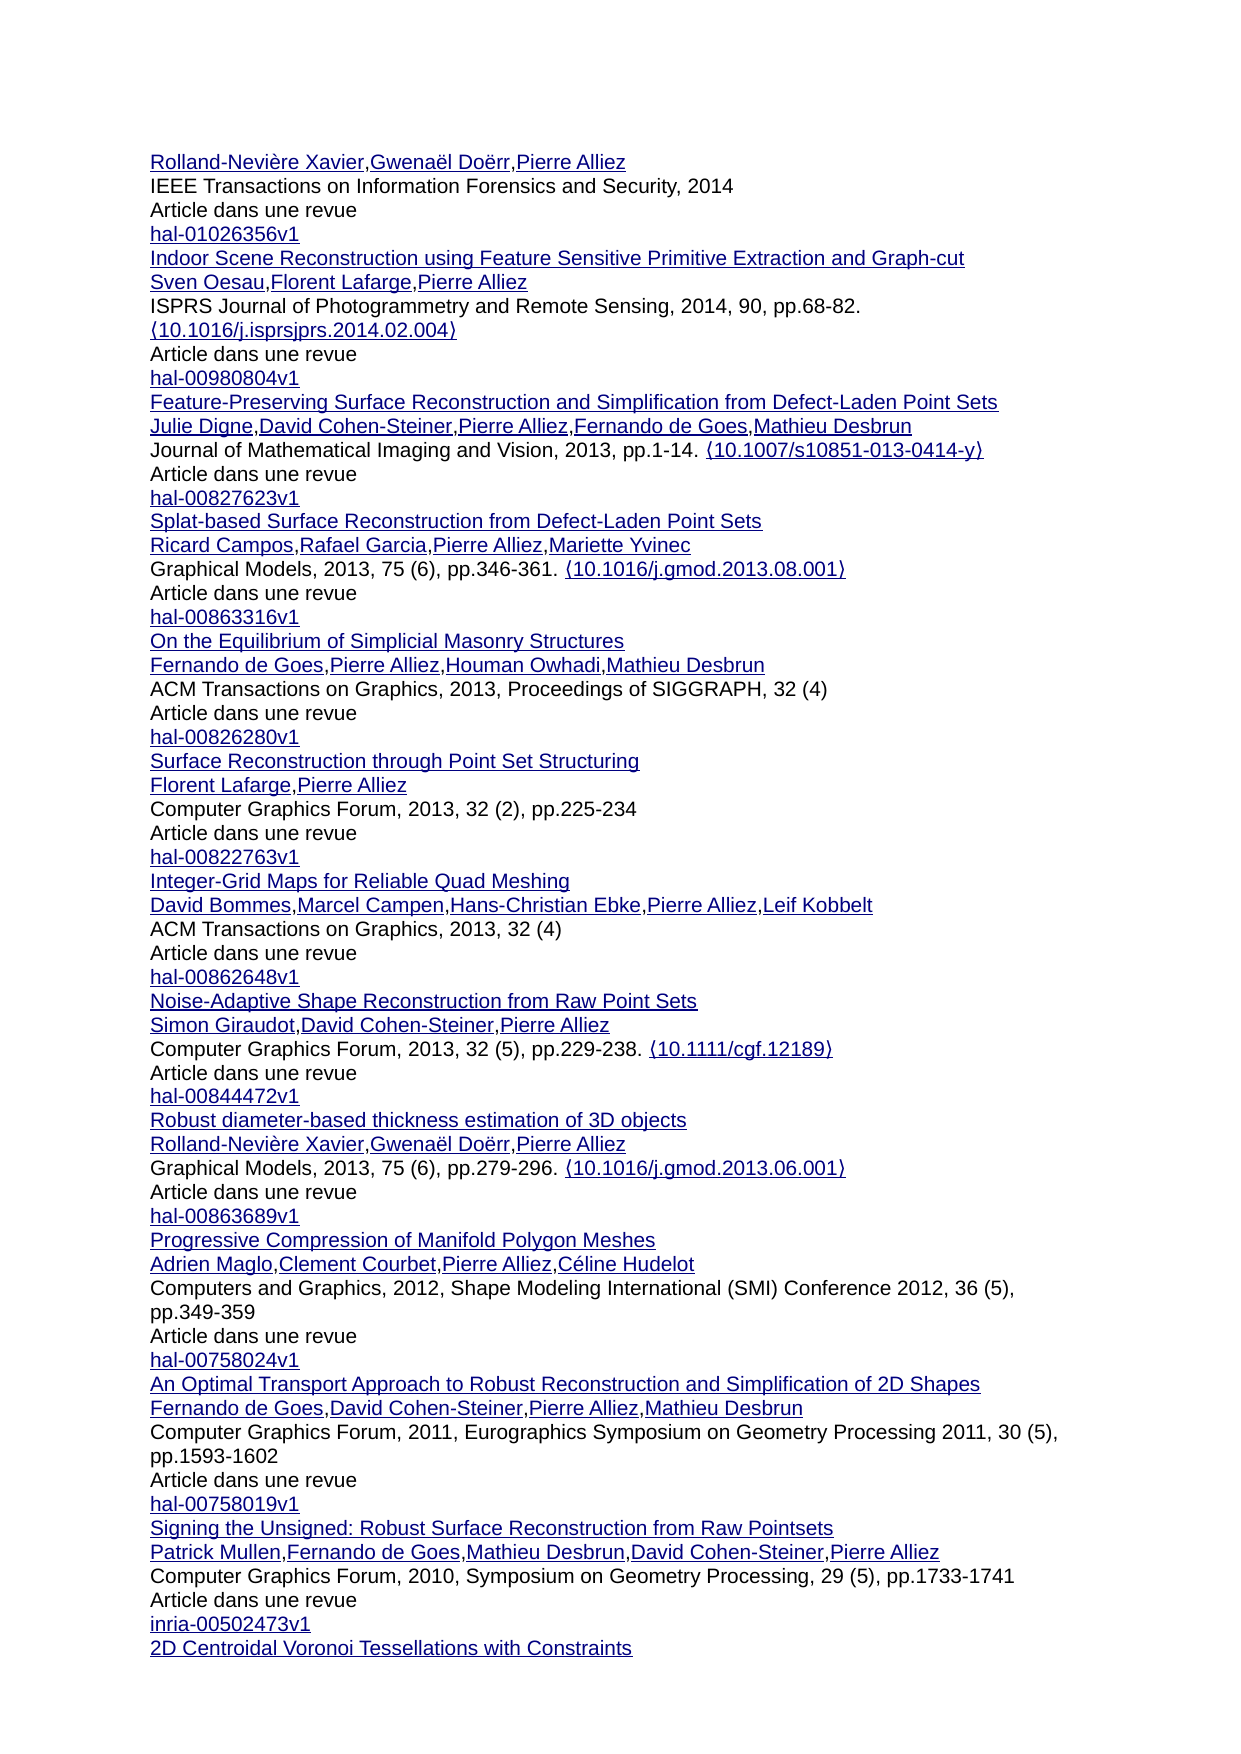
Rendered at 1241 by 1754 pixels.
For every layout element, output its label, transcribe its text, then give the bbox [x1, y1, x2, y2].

table_cell Feature-Preserving Surface Reconstruction and Simplification from Defect-Laden Point Sets Julie Digne,David Cohen-Steiner,Pierre Alliez,Fernando de Goes,Mathieu Desbrun Journal of Mathematical Imaging and Vision, 2013, pp.1-14. ⟨10.1007/s10851-013-0414-y⟩ Article dans une revue hal-00827623v1 [150, 390, 1090, 509]
table_cell Progressive Compression of Manifold Polygon Meshes Adrien Maglo,Clement Courbet,Pierre Alliez,Céline Hudelot Computers and Graphics, 2012, Shape Modeling International (SMI) Conference 2012, 36 (5), pp.349-359 Article dans une revue hal-00758024v1 [150, 1228, 1090, 1372]
table_cell Robust diameter-based thickness estimation of 3D objects Rolland-Nevière Xavier,Gwenaël Doërr,Pierre Alliez Graphical Models, 2013, 75 (6), pp.279-296. ⟨10.1016/j.gmod.2013.06.001⟩ Article dans une revue hal-00863689v1 [150, 1108, 1090, 1228]
table_cell Noise-Adaptive Shape Reconstruction from Raw Point Sets Simon Giraudot,David Cohen-Steiner,Pierre Alliez Computer Graphics Forum, 2013, 32 (5), pp.229-238. ⟨10.1111/cgf.12189⟩ Article dans une revue hal-00844472v1 [150, 989, 1090, 1108]
table_cell Signing the Unsigned: Robust Surface Reconstruction from Raw Pointsets Patrick Mullen,Fernando de Goes,Mathieu Desbrun,David Cohen-Steiner,Pierre Alliez Computer Graphics Forum, 2010, Symposium on Geometry Processing, 29 (5), pp.1733-1741 Article dans une revue inria-00502473v1 [150, 1516, 1090, 1635]
table_cell 2D Centroidal Voronoi Tessellations with Constraints [150, 1635, 1090, 1659]
table_cell Indoor Scene Reconstruction using Feature Sensitive Primitive Extraction and Graph-cut Sven Oesau,Florent Lafarge,Pierre Alliez ISPRS Journal of Photogrammetry and Remote Sensing, 2014, 90, pp.68-82. ⟨10.1016/j.isprsjprs.2014.02.004⟩ Article dans une revue hal-00980804v1 [150, 246, 1090, 389]
table_cell Splat-based Surface Reconstruction from Defect-Laden Point Sets Ricard Campos,Rafael Garcia,Pierre Alliez,Mariette Yvinec Graphical Models, 2013, 75 (6), pp.346-361. ⟨10.1016/j.gmod.2013.08.001⟩ Article dans une revue hal-00863316v1 [150, 509, 1090, 629]
table_cell Integer-Grid Maps for Reliable Quad Meshing David Bommes,Marcel Campen,Hans-Christian Ebke,Pierre Alliez,Leif Kobbelt ACM Transactions on Graphics, 2013, 32 (4) Article dans une revue hal-00862648v1 [150, 869, 1090, 988]
table_cell On the Equilibrium of Simplicial Masonry Structures Fernando de Goes,Pierre Alliez,Houman Owhadi,Mathieu Desbrun ACM Transactions on Graphics, 2013, Proceedings of SIGGRAPH, 32 (4) Article dans une revue hal-00826280v1 [150, 629, 1090, 749]
table_cell Rolland-Nevière Xavier,Gwenaël Doërr,Pierre Alliez IEEE Transactions on Information Forensics and Security, 2014 Article dans une revue hal-01026356v1 [150, 150, 1090, 246]
table_cell An Optimal Transport Approach to Robust Reconstruction and Simplification of 2D Shapes Fernando de Goes,David Cohen-Steiner,Pierre Alliez,Mathieu Desbrun Computer Graphics Forum, 2011, Eurographics Symposium on Geometry Processing 2011, 30 (5), pp.1593-1602 Article dans une revue hal-00758019v1 [150, 1372, 1090, 1516]
table_cell Surface Reconstruction through Point Set Structuring Florent Lafarge,Pierre Alliez Computer Graphics Forum, 2013, 32 (2), pp.225-234 Article dans une revue hal-00822763v1 [150, 749, 1090, 869]
